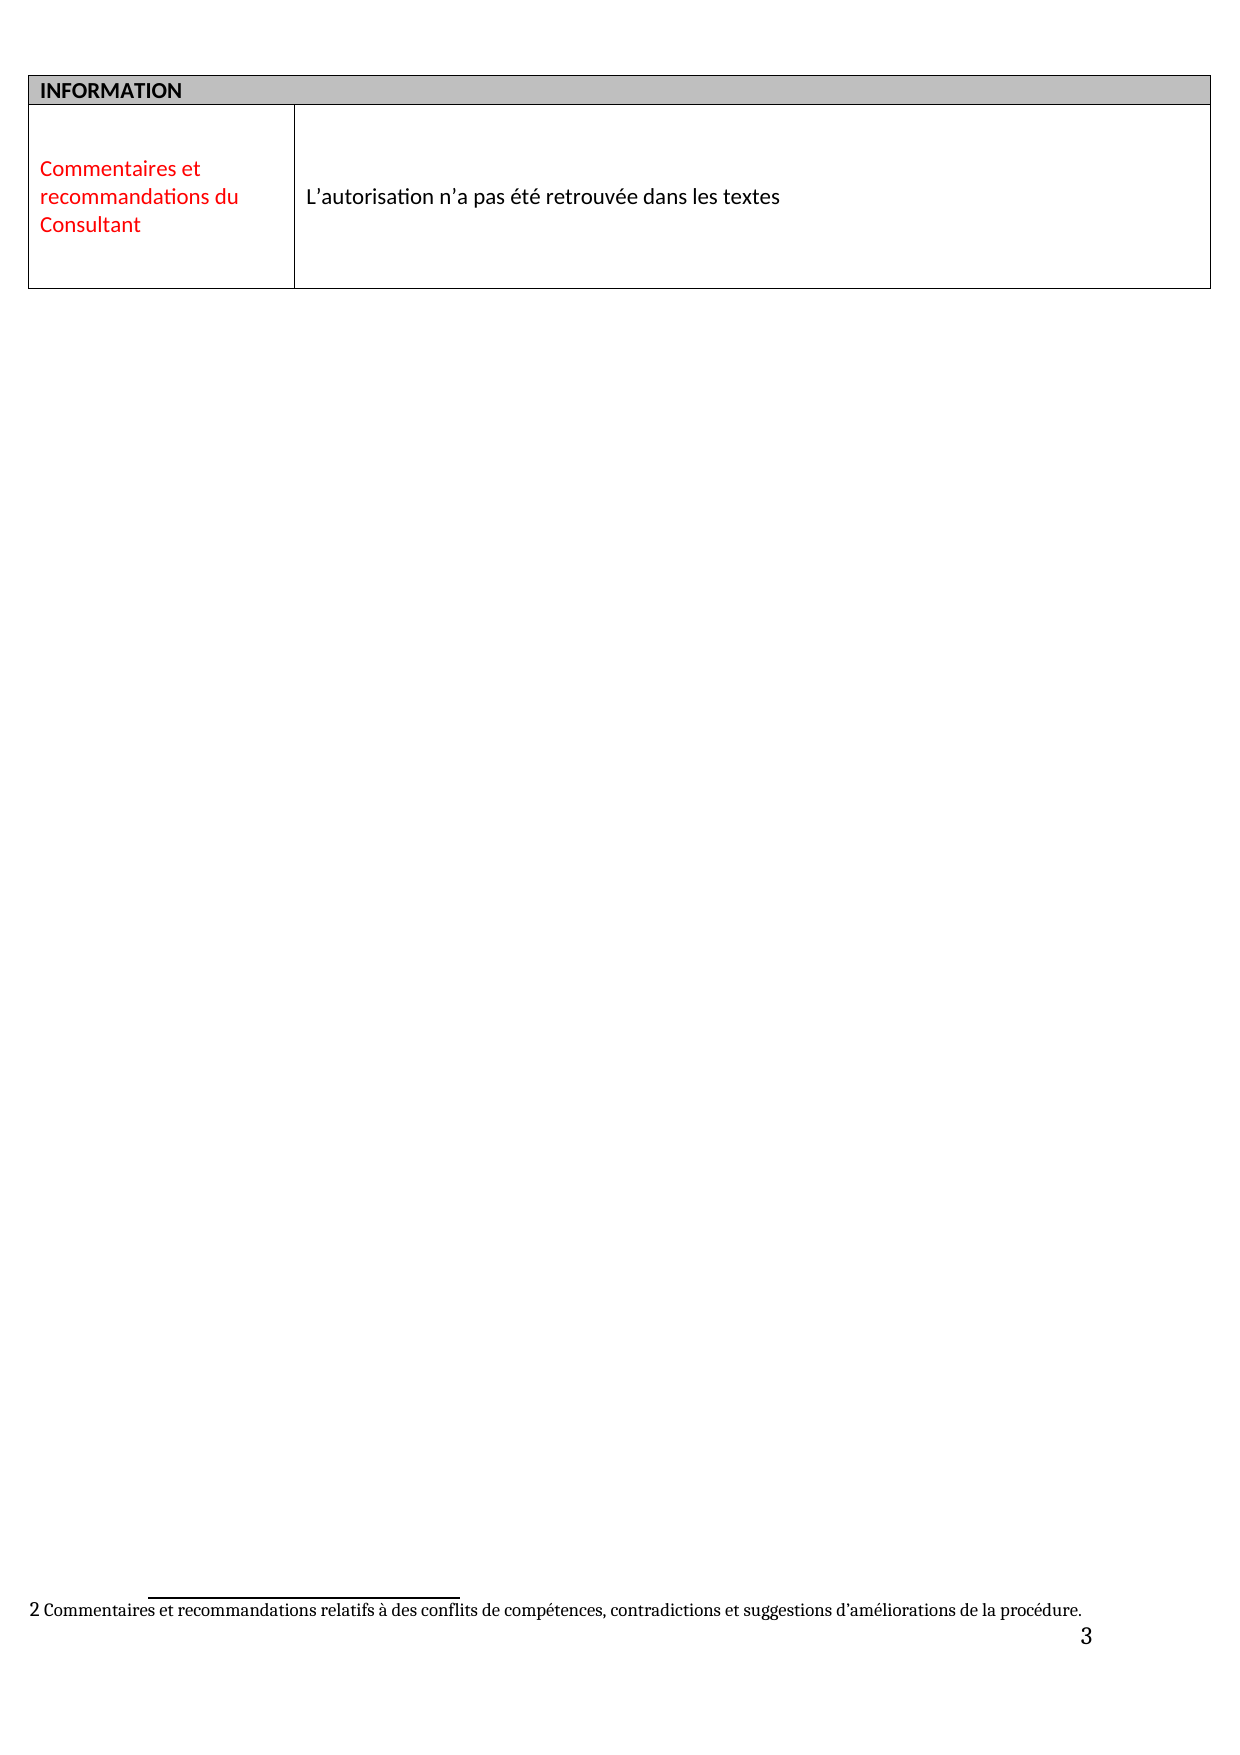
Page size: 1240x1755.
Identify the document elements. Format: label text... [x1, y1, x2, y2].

table_cell L’autorisation n’a pas été retrouvée dans les textes [295, 105, 1210, 287]
table_cell Commentaires et recommandations du Consultant [29, 105, 294, 287]
table_header INFORMATION [29, 76, 1210, 104]
